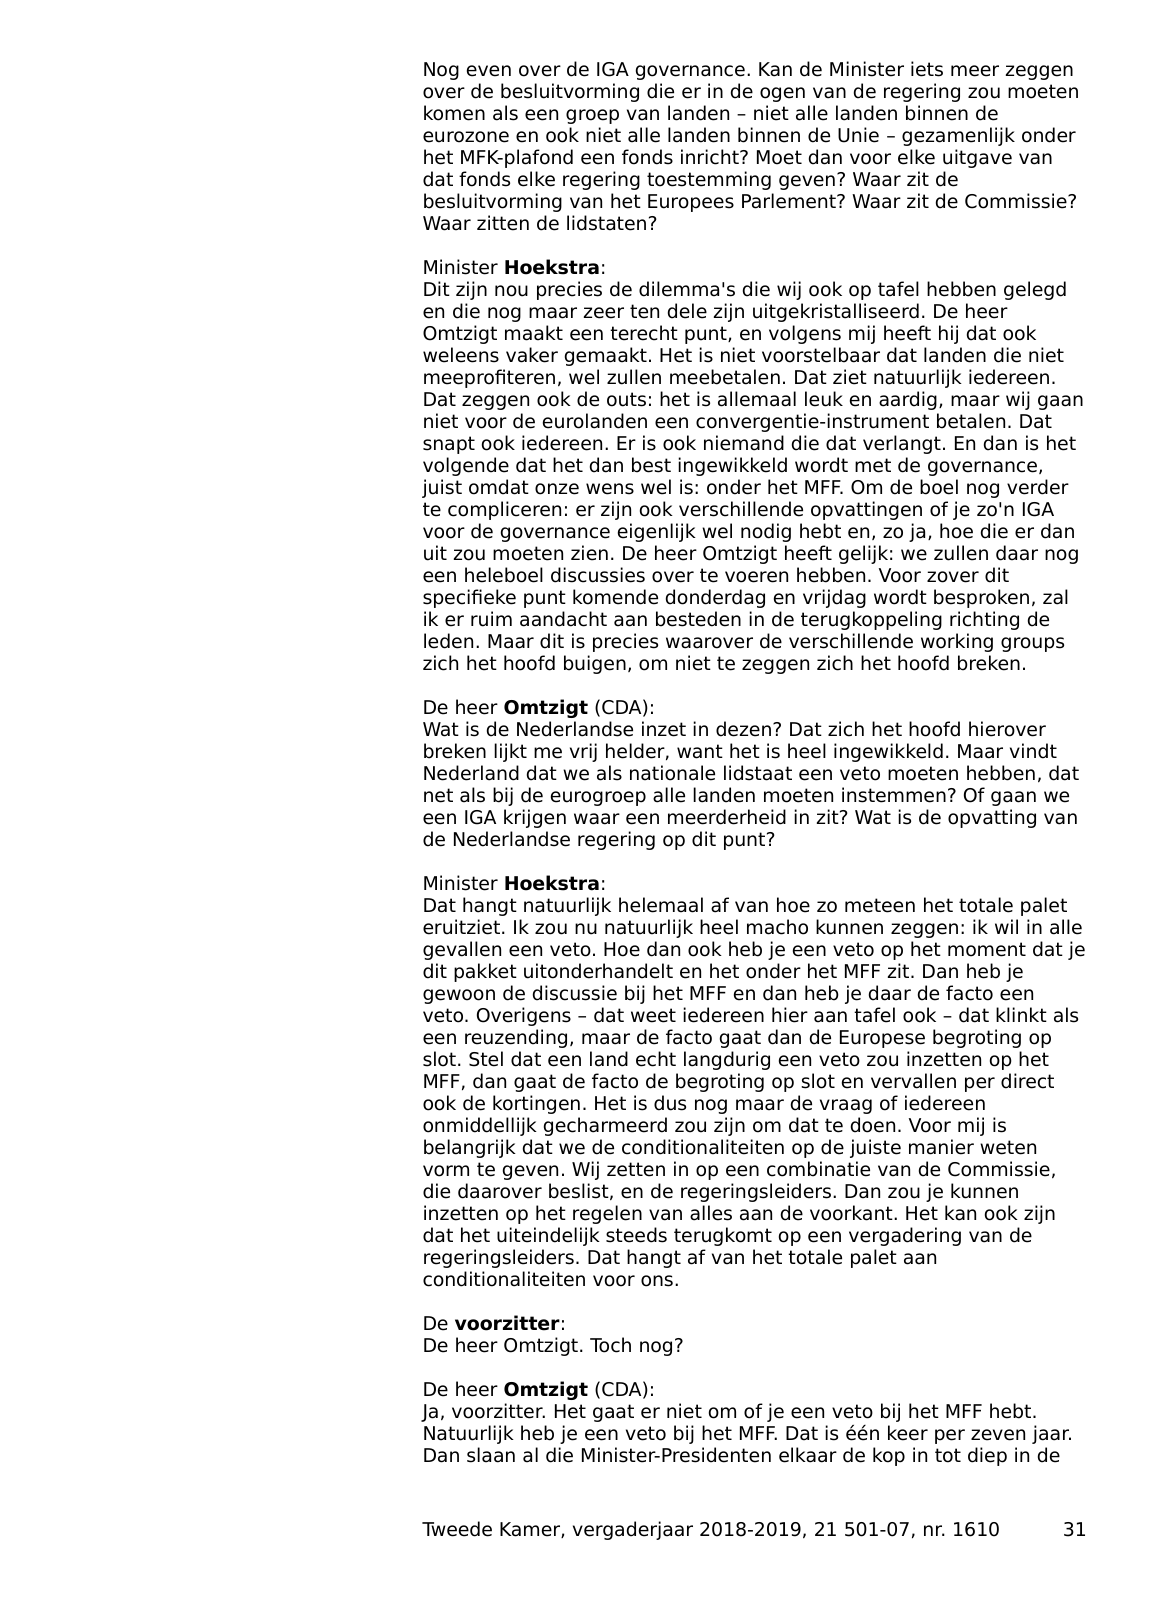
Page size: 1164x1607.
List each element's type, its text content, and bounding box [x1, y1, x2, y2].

text De heer Omtzigt (CDA): [422, 697, 1087, 719]
text Nog even over de IGA governance. Kan de Minister iets meer zeggen over de besluitvorming die er in de ogen van de regering zou moeten komen als een groep van landen – niet alle landen binnen de eurozone en ook niet alle landen binnen de Unie – gezamenlijk onder het MFK-plafond een fonds inricht? Moet dan voor elke uitgave van dat fonds elke regering toestemming geven? Waar zit de besluitvorming van het Europees Parlement? Waar zit de Commissie? Waar zitten de lidstaten? [422, 59, 1087, 235]
text Wat is de Nederlandse inzet in dezen? Dat zich het hoofd hierover breken lijkt me vrij helder, want het is heel ingewikkeld. Maar vindt Nederland dat we als nationale lidstaat een veto moeten hebben, dat net als bij de eurogroep alle landen moeten instemmen? Of gaan we een IGA krijgen waar een meerderheid in zit? Wat is de opvatting van de Nederlandse regering op dit punt? [422, 719, 1087, 851]
text Dit zijn nou precies de dilemma's die wij ook op tafel hebben gelegd en die nog maar zeer ten dele zijn uitgekristalliseerd. De heer Omtzigt maakt een terecht punt, en volgens mij heeft hij dat ook weleens vaker gemaakt. Het is niet voorstelbaar dat landen die niet meeprofiteren, wel zullen meebetalen. Dat ziet natuurlijk iedereen. Dat zeggen ook de outs: het is allemaal leuk en aardig, maar wij gaan niet voor de eurolanden een convergentie-instrument betalen. Dat snapt ook iedereen. Er is ook niemand die dat verlangt. En dan is het volgende dat het dan best ingewikkeld wordt met de governance, juist omdat onze wens wel is: onder het MFF. Om de boel nog verder te compliceren: er zijn ook verschillende opvattingen of je zo'n IGA voor de governance eigenlijk wel nodig hebt en, zo ja, hoe die er dan uit zou moeten zien. De heer Omtzigt heeft gelijk: we zullen daar nog een heleboel discussies over te voeren hebben. Voor zover dit specifieke punt komende donderdag en vrijdag wordt besproken, zal ik er ruim aandacht aan besteden in de terugkoppeling richting de leden. Maar dit is precies waarover de verschillende working groups zich het hoofd buigen, om niet te zeggen zich het hoofd breken. [422, 279, 1087, 675]
text Dat hangt natuurlijk helemaal af van hoe zo meteen het totale palet eruitziet. Ik zou nu natuurlijk heel macho kunnen zeggen: ik wil in alle gevallen een veto. Hoe dan ook heb je een veto op het moment dat je dit pakket uitonderhandelt en het onder het MFF zit. Dan heb je gewoon de discussie bij het MFF en dan heb je daar de facto een veto. Overigens – dat weet iedereen hier aan tafel ook – dat klinkt als een reuzending, maar de facto gaat dan de Europese begroting op slot. Stel dat een land echt langdurig een veto zou inzetten op het MFF, dan gaat de facto de begroting op slot en vervallen per direct ook de kortingen. Het is dus nog maar de vraag of iedereen onmiddellijk gecharmeerd zou zijn om dat te doen. Voor mij is belangrijk dat we de conditionaliteiten op de juiste manier weten vorm te geven. Wij zetten in op een combinatie van de Commissie, die daarover beslist, en de regeringsleiders. Dan zou je kunnen inzetten op het regelen van alles aan de voorkant. Het kan ook zijn dat het uiteindelijk steeds terugkomt op een vergadering van de regeringsleiders. Dat hangt af van het totale palet aan conditionaliteiten voor ons. [422, 895, 1087, 1291]
text De heer Omtzigt. Toch nog? [422, 1335, 1087, 1357]
text Minister Hoekstra: [422, 257, 1087, 279]
text Ja, voorzitter. Het gaat er niet om of je een veto bij het MFF hebt. Natuurlijk heb je een veto bij het MFF. Dat is één keer per zeven jaar. Dan slaan al die Minister-Presidenten elkaar de kop in tot diep in de [422, 1401, 1087, 1467]
text Minister Hoekstra: [422, 873, 1087, 895]
text De voorzitter: [422, 1313, 1087, 1335]
text De heer Omtzigt (CDA): [422, 1379, 1087, 1401]
